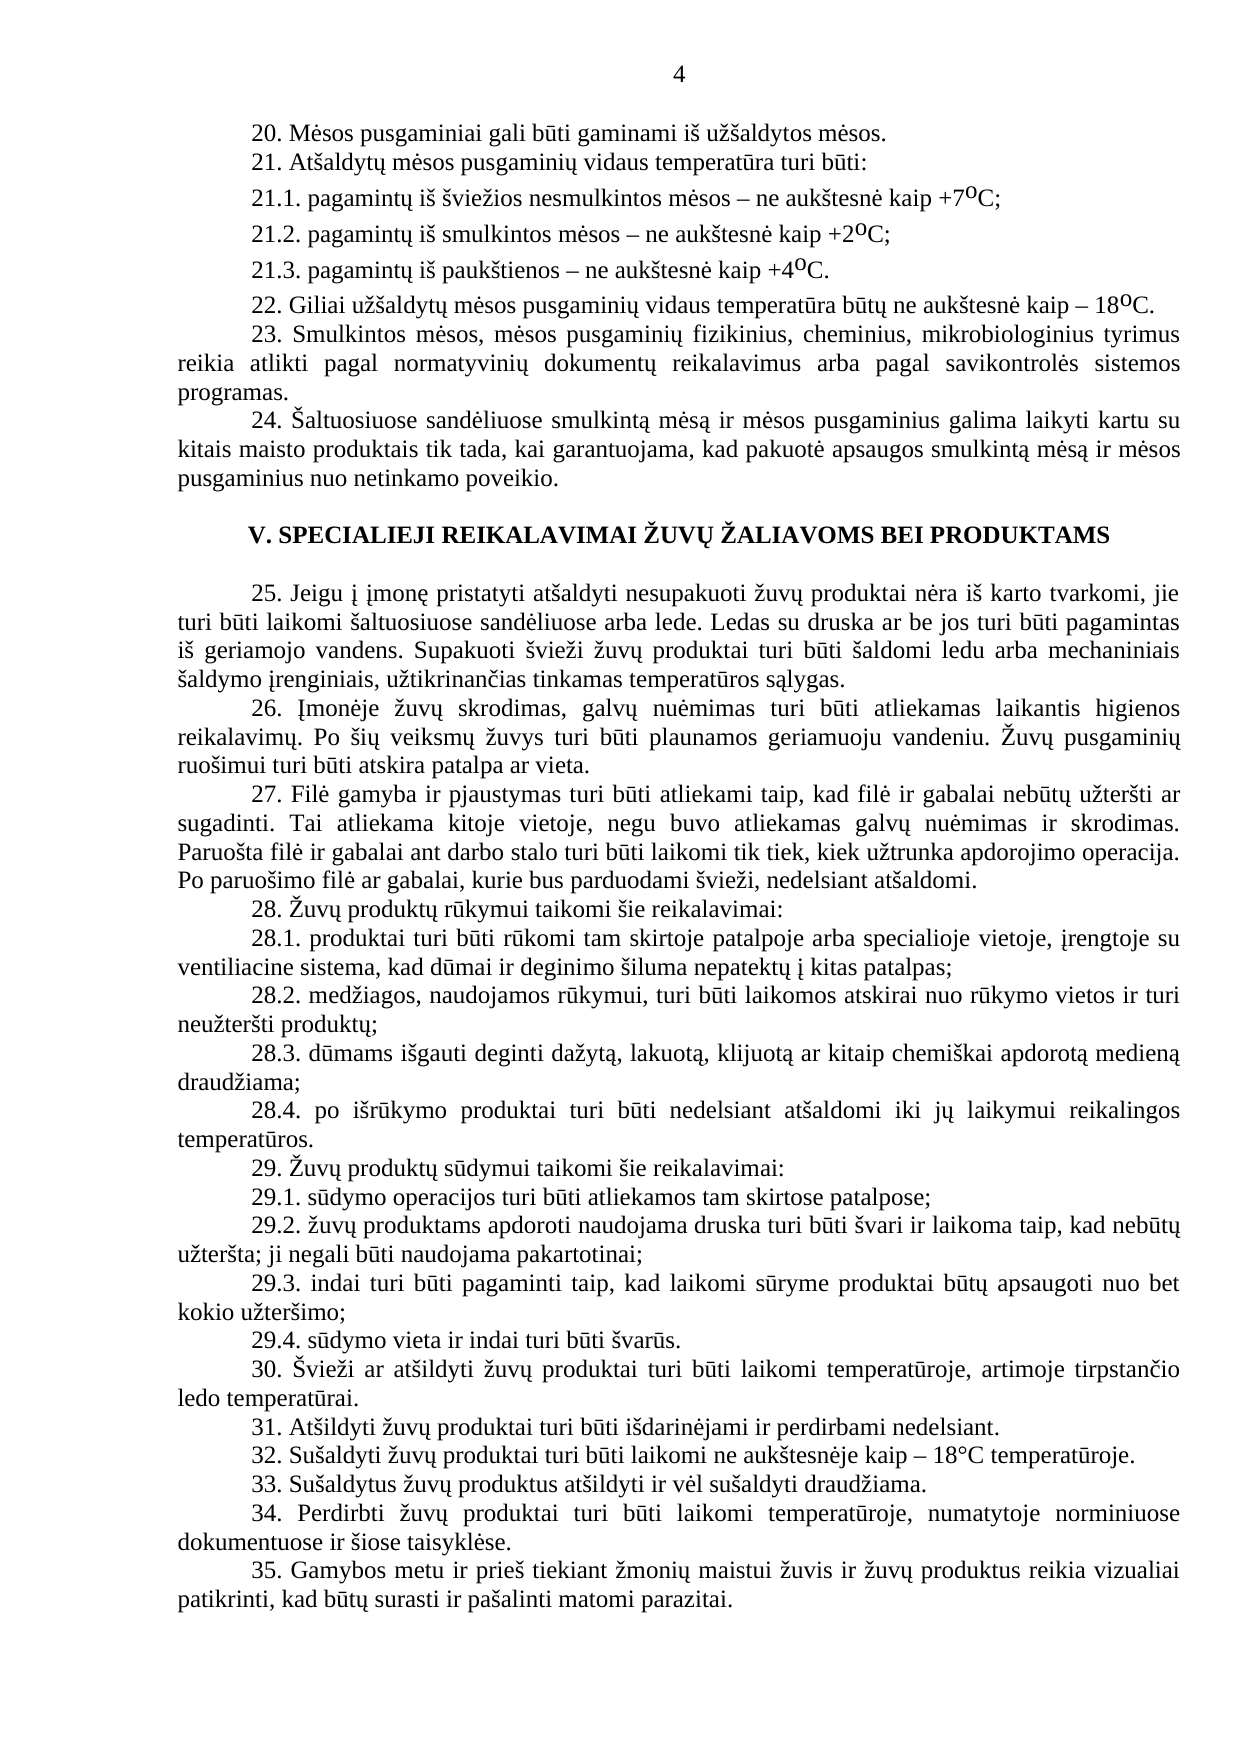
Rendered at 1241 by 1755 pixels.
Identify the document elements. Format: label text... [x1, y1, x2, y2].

text 28.4. po išrūkymo produktai turi būti nedelsiant atšaldomi iki jų laikymui reikalingos temperatūros. [177, 1096, 1181, 1153]
text 22. Giliai užšaldytų mėsos pusgaminių vidaus temperatūra būtų ne aukštesnė kaip – 18oC. [177, 283, 1181, 319]
text 33. Sušaldytus žuvų produktus atšildyti ir vėl sušaldyti draudžiama. [177, 1469, 1181, 1498]
text 29.2. žuvų produktams apdoroti naudojama druska turi būti švari ir laikoma taip, kad nebūtų užteršta; ji negali būti naudojama pakartotinai; [177, 1211, 1181, 1268]
text 29.4. sūdymo vieta ir indai turi būti švarūs. [177, 1326, 1181, 1354]
text 31. Atšildyti žuvų produktai turi būti išdarinėjami ir perdirbami nedelsiant. [177, 1412, 1181, 1441]
text 29.1. sūdymo operacijos turi būti atliekamos tam skirtose patalpose; [177, 1182, 1181, 1211]
text 32. Sušaldyti žuvų produktai turi būti laikomi ne aukštesnėje kaip – 18°C temperatūroje. [177, 1441, 1181, 1469]
text 23. Smulkintos mėsos, mėsos pusgaminių fizikinius, cheminius, mikrobiologinius tyrimus reikia atlikti pagal normatyvinių dokumentų reikalavimus arba pagal savikontrolės sistemos programas. [177, 319, 1181, 406]
text 20. Mėsos pusgaminiai gali būti gaminami iš užšaldytos mėsos. [177, 118, 1181, 147]
text 29.3. indai turi būti pagaminti taip, kad laikomi sūryme produktai būtų apsaugoti nuo bet kokio užteršimo; [177, 1268, 1181, 1326]
text V. SPECIALIEJI REIKALAVIMAI ŽUVŲ ŽALIAVOMS BEI PRODUKTAMS [177, 521, 1181, 549]
text 21. Atšaldytų mėsos pusgaminių vidaus temperatūra turi būti: [177, 147, 1181, 176]
text 28.3. dūmams išgauti deginti dažytą, lakuotą, klijuotą ar kitaip chemiškai apdorotą medieną draudžiama; [177, 1038, 1181, 1096]
text 26. Įmonėje žuvų skrodimas, galvų nuėmimas turi būti atliekamas laikantis higienos reikalavimų. Po šių veiksmų žuvys turi būti plaunamos geriamuoju vandeniu. Žuvų pusgaminių ruošimui turi būti atskira patalpa ar vieta. [177, 693, 1181, 779]
text 21.1. pagamintų iš šviežios nesmulkintos mėsos – ne aukštesnė kaip +7oC; [177, 176, 1181, 212]
text 28.2. medžiagos, naudojamos rūkymui, turi būti laikomos atskirai nuo rūkymo vietos ir turi neužteršti produktų; [177, 981, 1181, 1038]
text 21.2. pagamintų iš smulkintos mėsos – ne aukštesnė kaip +2oC; [177, 212, 1181, 247]
text 28. Žuvų produktų rūkymui taikomi šie reikalavimai: [177, 894, 1181, 923]
text 34. Perdirbti žuvų produktai turi būti laikomi temperatūroje, numatytoje norminiuose dokumentuose ir šiose taisyklėse. [177, 1498, 1181, 1556]
text 25. Jeigu į įmonę pristatyti atšaldyti nesupakuoti žuvų produktai nėra iš karto tvarkomi, jie turi būti laikomi šaltuosiuose sandėliuose arba lede. Ledas su druska ar be jos turi būti pagamintas iš geriamojo vandens. Supakuoti švieži žuvų produktai turi būti šaldomi ledu arba mechaniniais šaldymo įrenginiais, užtikrinančias tinkamas temperatūros sąlygas. [177, 578, 1181, 693]
text 29. Žuvų produktų sūdymui taikomi šie reikalavimai: [177, 1153, 1181, 1182]
text 21.3. pagamintų iš paukštienos – ne aukštesnė kaip +4oC. [177, 247, 1181, 283]
text 30. Švieži ar atšildyti žuvų produktai turi būti laikomi temperatūroje, artimoje tirpstančio ledo temperatūrai. [177, 1354, 1181, 1412]
text 24. Šaltuosiuose sandėliuose smulkintą mėsą ir mėsos pusgaminius galima laikyti kartu su kitais maisto produktais tik tada, kai garantuojama, kad pakuotė apsaugos smulkintą mėsą ir mėsos pusgaminius nuo netinkamo poveikio. [177, 406, 1181, 492]
text 35. Gamybos metu ir prieš tiekiant žmonių maistui žuvis ir žuvų produktus reikia vizualiai patikrinti, kad būtų surasti ir pašalinti matomi parazitai. [177, 1556, 1181, 1613]
text 28.1. produktai turi būti rūkomi tam skirtoje patalpoje arba specialioje vietoje, įrengtoje su ventiliacine sistema, kad dūmai ir deginimo šiluma nepatektų į kitas patalpas; [177, 923, 1181, 981]
text 27. Filė gamyba ir pjaustymas turi būti atliekami taip, kad filė ir gabalai nebūtų užteršti ar sugadinti. Tai atliekama kitoje vietoje, negu buvo atliekamas galvų nuėmimas ir skrodimas. Paruošta filė ir gabalai ant darbo stalo turi būti laikomi tik tiek, kiek užtrunka apdorojimo operacija. Po paruošimo filė ar gabalai, kurie bus parduodami švieži, nedelsiant atšaldomi. [177, 779, 1181, 894]
